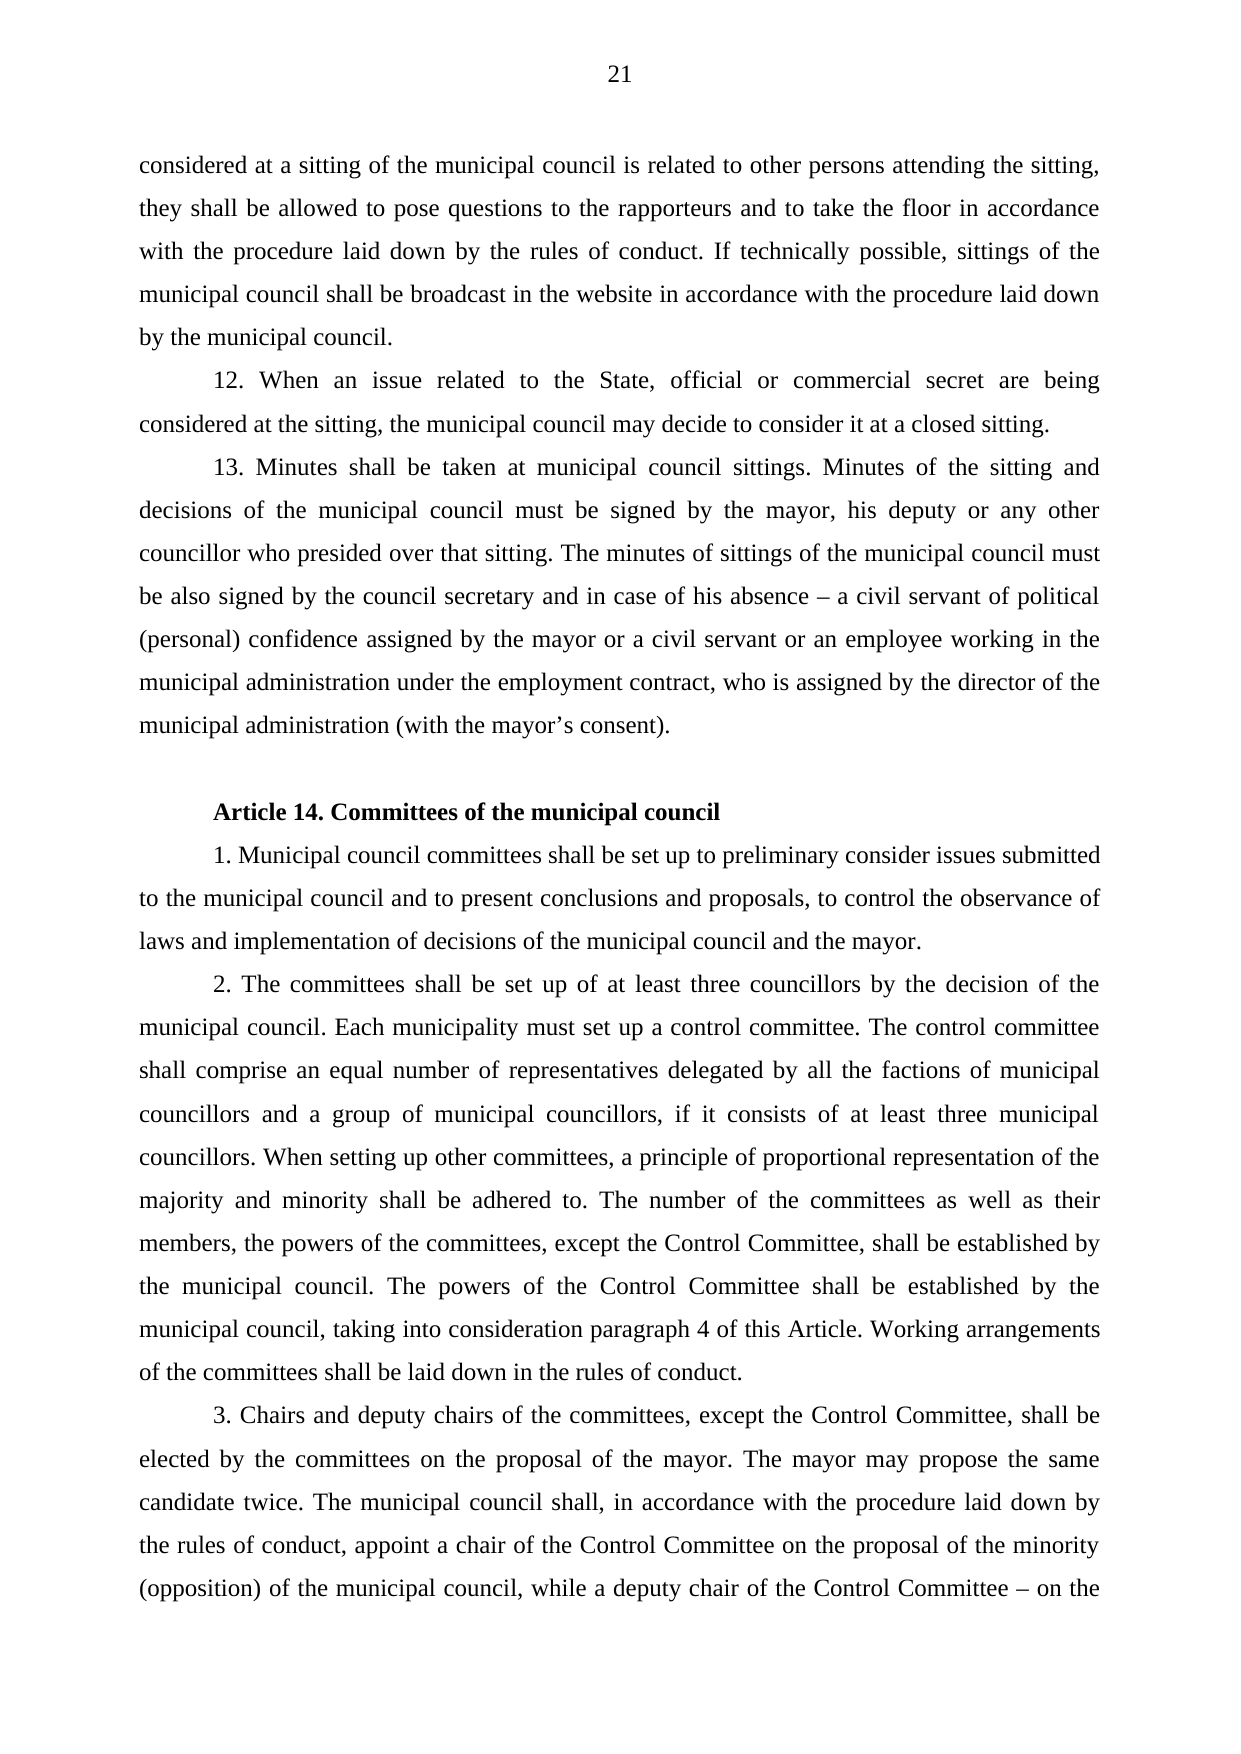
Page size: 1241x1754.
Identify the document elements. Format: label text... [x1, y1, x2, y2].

text 12. When an issue related to the State, official or commercial secret are being considered at the sitting, the municipal council may decide to consider it at a closed sitting. [139, 366, 1101, 437]
text considered at a sitting of the municipal council is related to other persons attending the sitting, they shall be allowed to pose questions to the rapporteurs and to take the floor in accordance with the procedure laid down by the rules of conduct. If technically possible, sittings of the municipal council shall be broadcast in the website in accordance with the procedure laid down by the municipal council. [139, 150, 1101, 351]
text 13. Minutes shall be taken at municipal council sittings. Minutes of the sitting and decisions of the municipal council must be signed by the mayor, his deputy or any other councillor who presided over that sitting. The minutes of sittings of the municipal council must be also signed by the council secretary and in case of his absence – a civil servant of political (personal) confidence assigned by the mayor or a civil servant or an employee working in the municipal administration under the employment contract, who is assigned by the director of the municipal administration (with the mayor’s consent). [139, 452, 1101, 739]
text 3. Chairs and deputy chairs of the committees, except the Control Committee, shall be elected by the committees on the proposal of the mayor. The mayor may propose the same candidate twice. The municipal council shall, in accordance with the procedure laid down by the rules of conduct, appoint a chair of the Control Committee on the proposal of the minority (opposition) of the municipal council, while a deputy chair of the Control Committee – on the [139, 1401, 1101, 1602]
text Article 14. Committees of the municipal council [139, 797, 1101, 826]
text 2. The committees shall be set up of at least three councillors by the decision of the municipal council. Each municipality must set up a control committee. The control committee shall comprise an equal number of representatives delegated by all the factions of municipal councillors and a group of municipal councillors, if it consists of at least three municipal councillors. When setting up other committees, a principle of proportional representation of the majority and minority shall be adhered to. The number of the committees as well as their members, the powers of the committees, except the Control Committee, shall be established by the municipal council. The powers of the Control Committee shall be established by the municipal council, taking into consideration paragraph 4 of this Article. Working arrangements of the committees shall be laid down in the rules of conduct. [139, 969, 1101, 1386]
text 1. Municipal council committees shall be set up to preliminary consider issues submitted to the municipal council and to present conclusions and proposals, to control the observance of laws and implementation of decisions of the municipal council and the mayor. [139, 840, 1101, 955]
